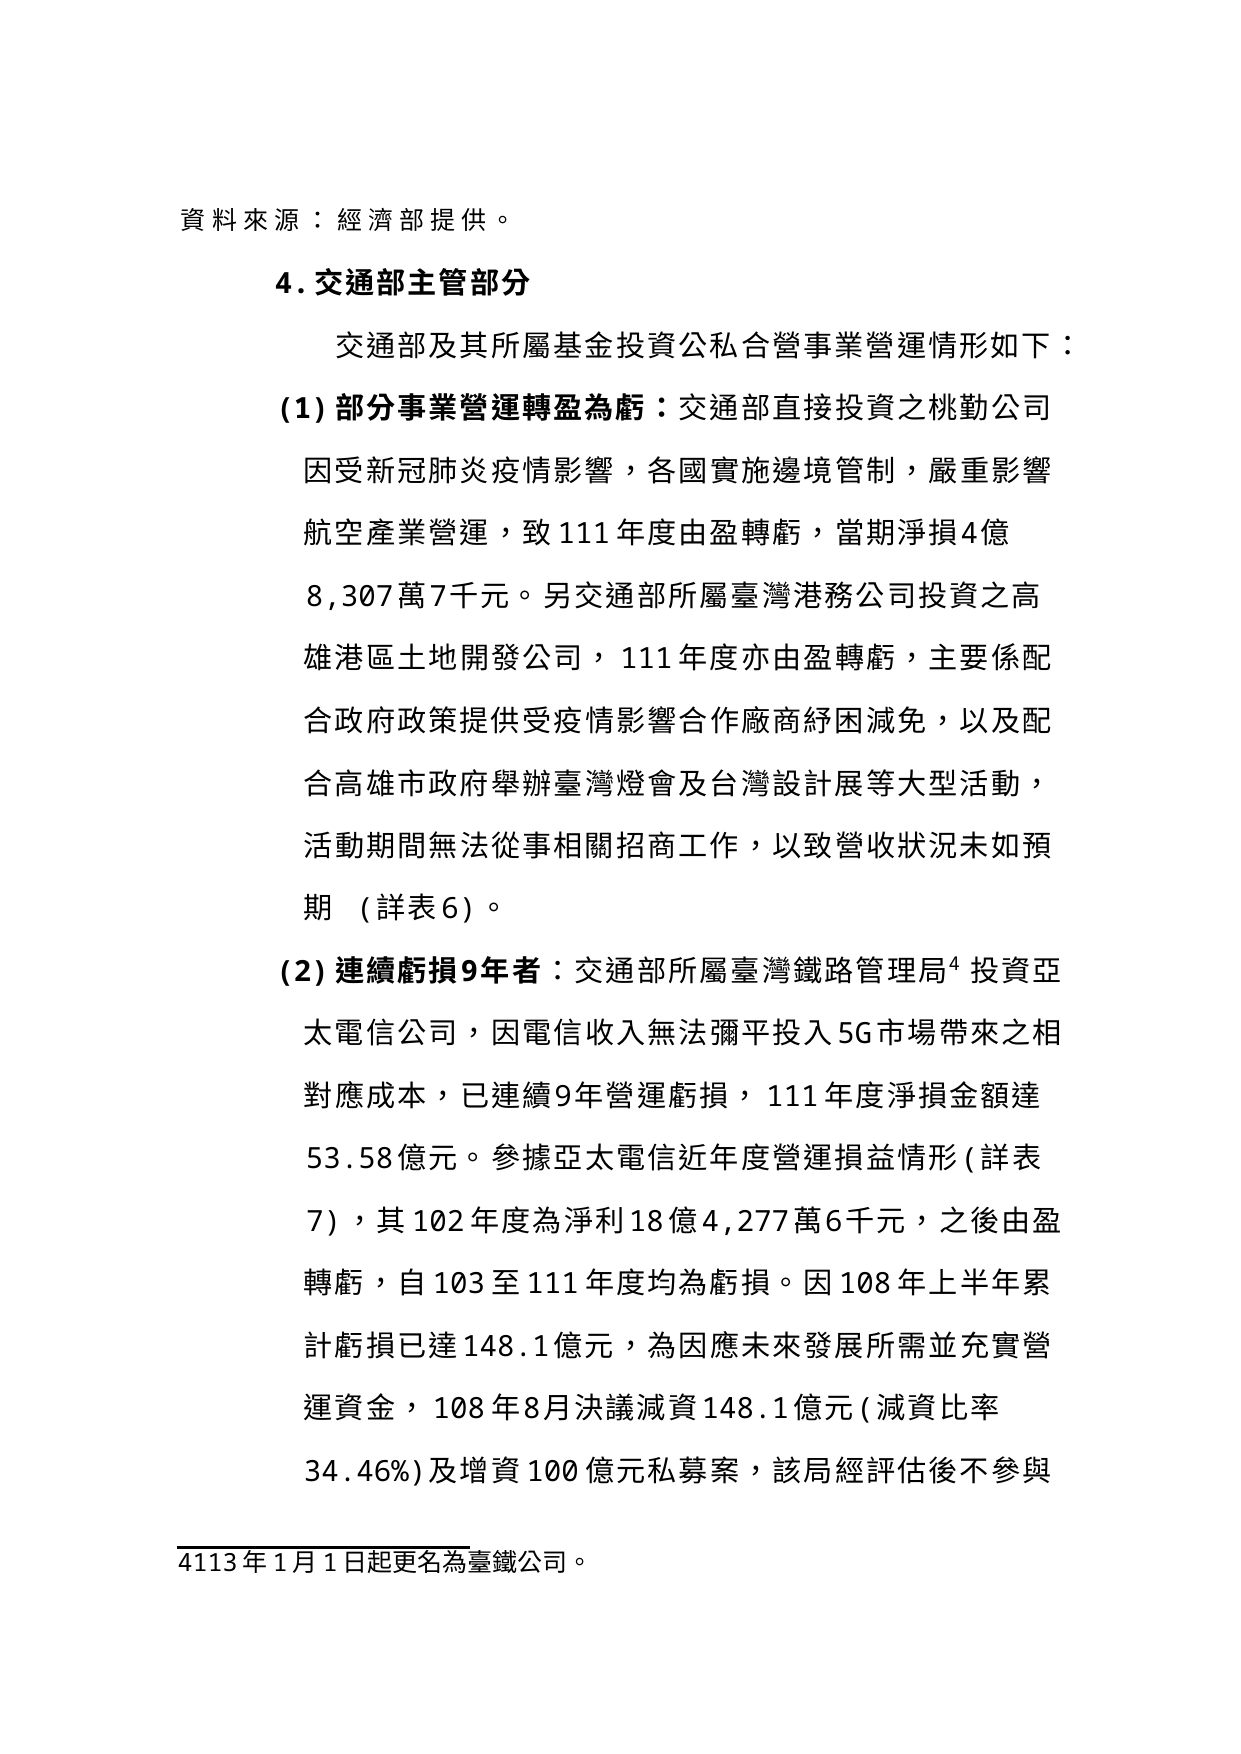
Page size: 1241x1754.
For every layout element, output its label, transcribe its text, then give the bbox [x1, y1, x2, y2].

text 113年1月1日起更名為臺鐵公司。 [177, 1548, 1063, 1577]
text (1)部分事業營運轉盈為虧：交通部直接投資之桃勤公司因受新冠肺炎疫情影響，各國實施邊境管制，嚴重影響航空產業營運，致111年度由盈轉虧，當期淨損4億8,307萬7千元。另交通部所屬臺灣港務公司投資之高雄港區土地開發公司，111年度亦由盈轉虧，主要係配合政府政策提供受疫情影響合作廠商紓困減免，以及配合高雄市政府舉辦臺灣燈會及台灣設計展等大型活動，活動期間無法從事相關招商工作，以致營收狀況未如預期 (詳表6)。 [266, 365, 1063, 927]
text (2)連續虧損9年者：交通部所屬臺灣鐵路管理局投資亞太電信公司，因電信收入無法彌平投入5G市場帶來之相對應成本，已連續9年營運虧損，111年度淨損金額達53.58億元。參據亞太電信近年度營運損益情形(詳表7)，其102年度為淨利18億4,277萬6千元，之後由盈轉虧，自103至111年度均為虧損。因108年上半年累計虧損已達148.1億元，為因應未來發展所需並充實營運資金，108年8月決議減資148.1億元(減資比率34.46%)及增資100億元私募案，該局經評估後不參與 [266, 927, 1063, 1490]
text 資料來源：經濟部提供。 [177, 177, 1063, 240]
text 交通部及其所屬基金投資公私合營事業營運情形如下： [266, 302, 1063, 365]
text 4.交通部主管部分 [266, 240, 1063, 302]
